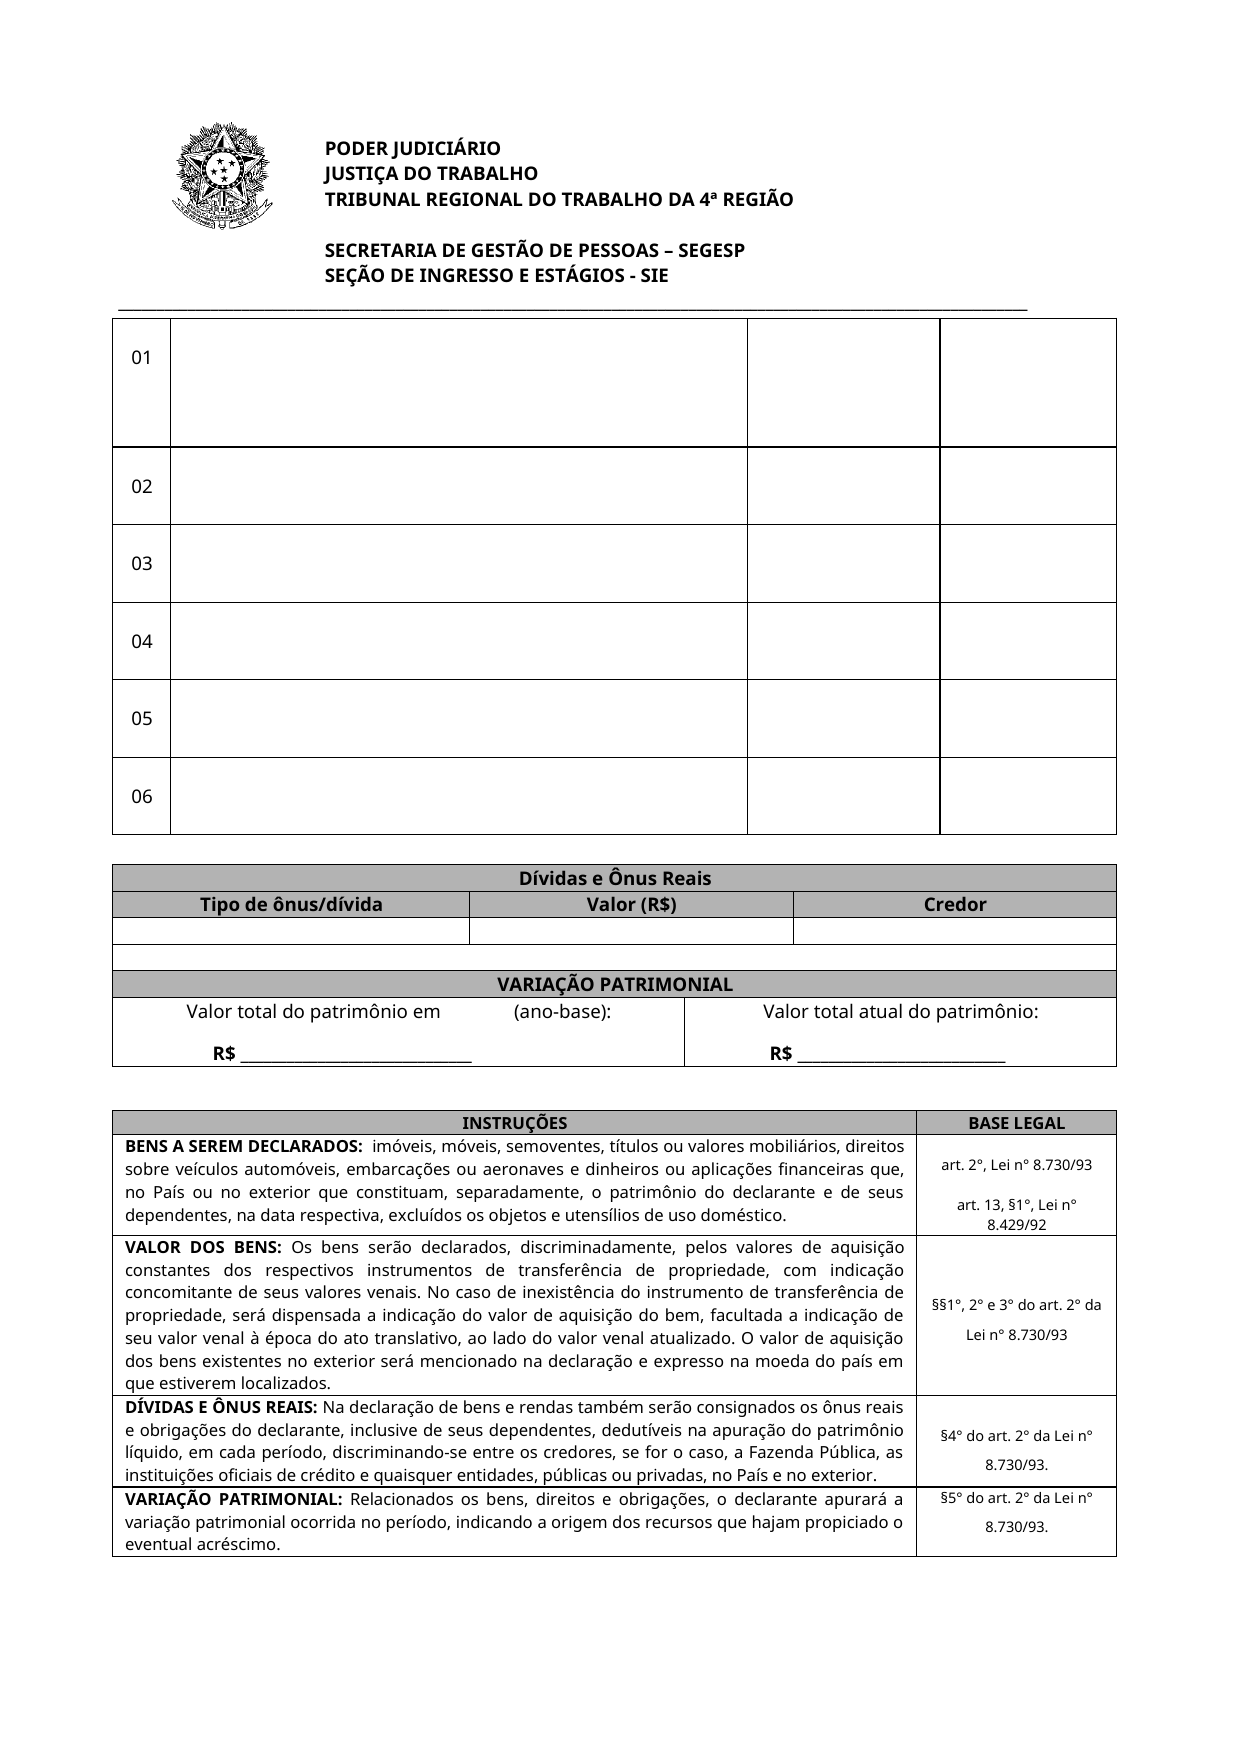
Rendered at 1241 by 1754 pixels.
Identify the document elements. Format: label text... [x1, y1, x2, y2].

table_cell 06 [113, 758, 170, 834]
table_cell [941, 448, 1116, 524]
table_cell [113, 945, 1116, 970]
table_cell [748, 448, 939, 524]
table_cell §4° do art. 2° da Lei n° 8.730/93. [917, 1396, 1116, 1486]
table_cell §5° do art. 2° da Lei n° 8.730/93. [917, 1488, 1116, 1556]
table_cell [748, 525, 939, 602]
table_cell Valor total do patrimônio em (ano-base): R$ ______________________________ [113, 998, 684, 1066]
table_cell 01 [113, 319, 170, 446]
table_cell art. 2°, Lei n° 8.730/93 art. 13, §1°, Lei n° 8.429/92 [917, 1135, 1116, 1234]
table_cell VALOR DOS BENS: Os bens serão declarados, discriminadamente, pelos valores de aquisição constantes dos respectivos instrumentos de transferência de propriedade, com indicação concomitante de seus valores venais. No caso de inexistência do instrumento de transferência de propriedade, será dispensada a indicação do valor de aquisição do bem, facultada a indicação de seu valor venal à época do ato translativo, ao lado do valor venal atualizado. O valor de aquisição dos bens existentes no exterior será mencionado na declaração e expresso na moeda do país em que estiverem localizados. [113, 1236, 916, 1394]
table_cell [171, 680, 747, 757]
picture [172, 121, 273, 230]
table_cell [794, 918, 1116, 944]
table_cell Credor [794, 892, 1116, 917]
table_cell [171, 319, 747, 446]
table_header Dívidas e Ônus Reais [113, 865, 1116, 891]
table_cell [748, 603, 939, 679]
table_cell Valor (R$) [470, 892, 793, 917]
table_header INSTRUÇÕES [113, 1111, 916, 1134]
table_cell §§1°, 2° e 3° do art. 2° da Lei n° 8.730/93 [917, 1236, 1116, 1394]
table_cell [113, 918, 469, 944]
table_cell [171, 448, 747, 524]
table_cell [941, 319, 1116, 446]
table_cell DÍVIDAS E ÔNUS REAIS: Na declaração de bens e rendas também serão consignados os ônus reais e obrigações do declarante, inclusive de seus dependentes, dedutíveis na apuração do patrimônio líquido, em cada período, discriminando-se entre os credores, se for o caso, a Fazenda Pública, as instituições oficiais de crédito e quaisquer entidades, públicas ou privadas, no País e no exterior. [113, 1396, 916, 1486]
table_header BASE LEGAL [917, 1111, 1116, 1134]
table_cell [171, 603, 747, 679]
table_cell [941, 680, 1116, 757]
table_cell [748, 319, 939, 446]
table_cell [941, 758, 1116, 834]
table_cell [748, 758, 939, 834]
table_cell [941, 525, 1116, 602]
table_cell 02 [113, 448, 170, 524]
table_cell [171, 525, 747, 602]
table_cell 05 [113, 680, 170, 757]
table_cell [748, 680, 939, 757]
table_cell 04 [113, 603, 170, 679]
table_cell Valor total atual do patrimônio: R$ ___________________________ [685, 998, 1116, 1066]
table_cell [470, 918, 793, 944]
table_cell BENS A SEREM DECLARADOS: imóveis, móveis, semoventes, títulos ou valores mobiliários, direitos sobre veículos automóveis, embarcações ou aeronaves e dinheiros ou aplicações financeiras que, no País ou no exterior que constituam, separadamente, o patrimônio do declarante e de seus dependentes, na data respectiva, excluídos os objetos e utensílios de uso doméstico. [113, 1135, 916, 1234]
table_cell VARIAÇÃO PATRIMONIAL: Relacionados os bens, direitos e obrigações, o declarante apurará a variação patrimonial ocorrida no período, indicando a origem dos recursos que hajam propiciado o eventual acréscimo. [113, 1488, 916, 1556]
table_cell [941, 603, 1116, 679]
table_cell [171, 758, 747, 834]
table_cell Tipo de ônus/dívida [113, 892, 469, 917]
table_cell 03 [113, 525, 170, 602]
